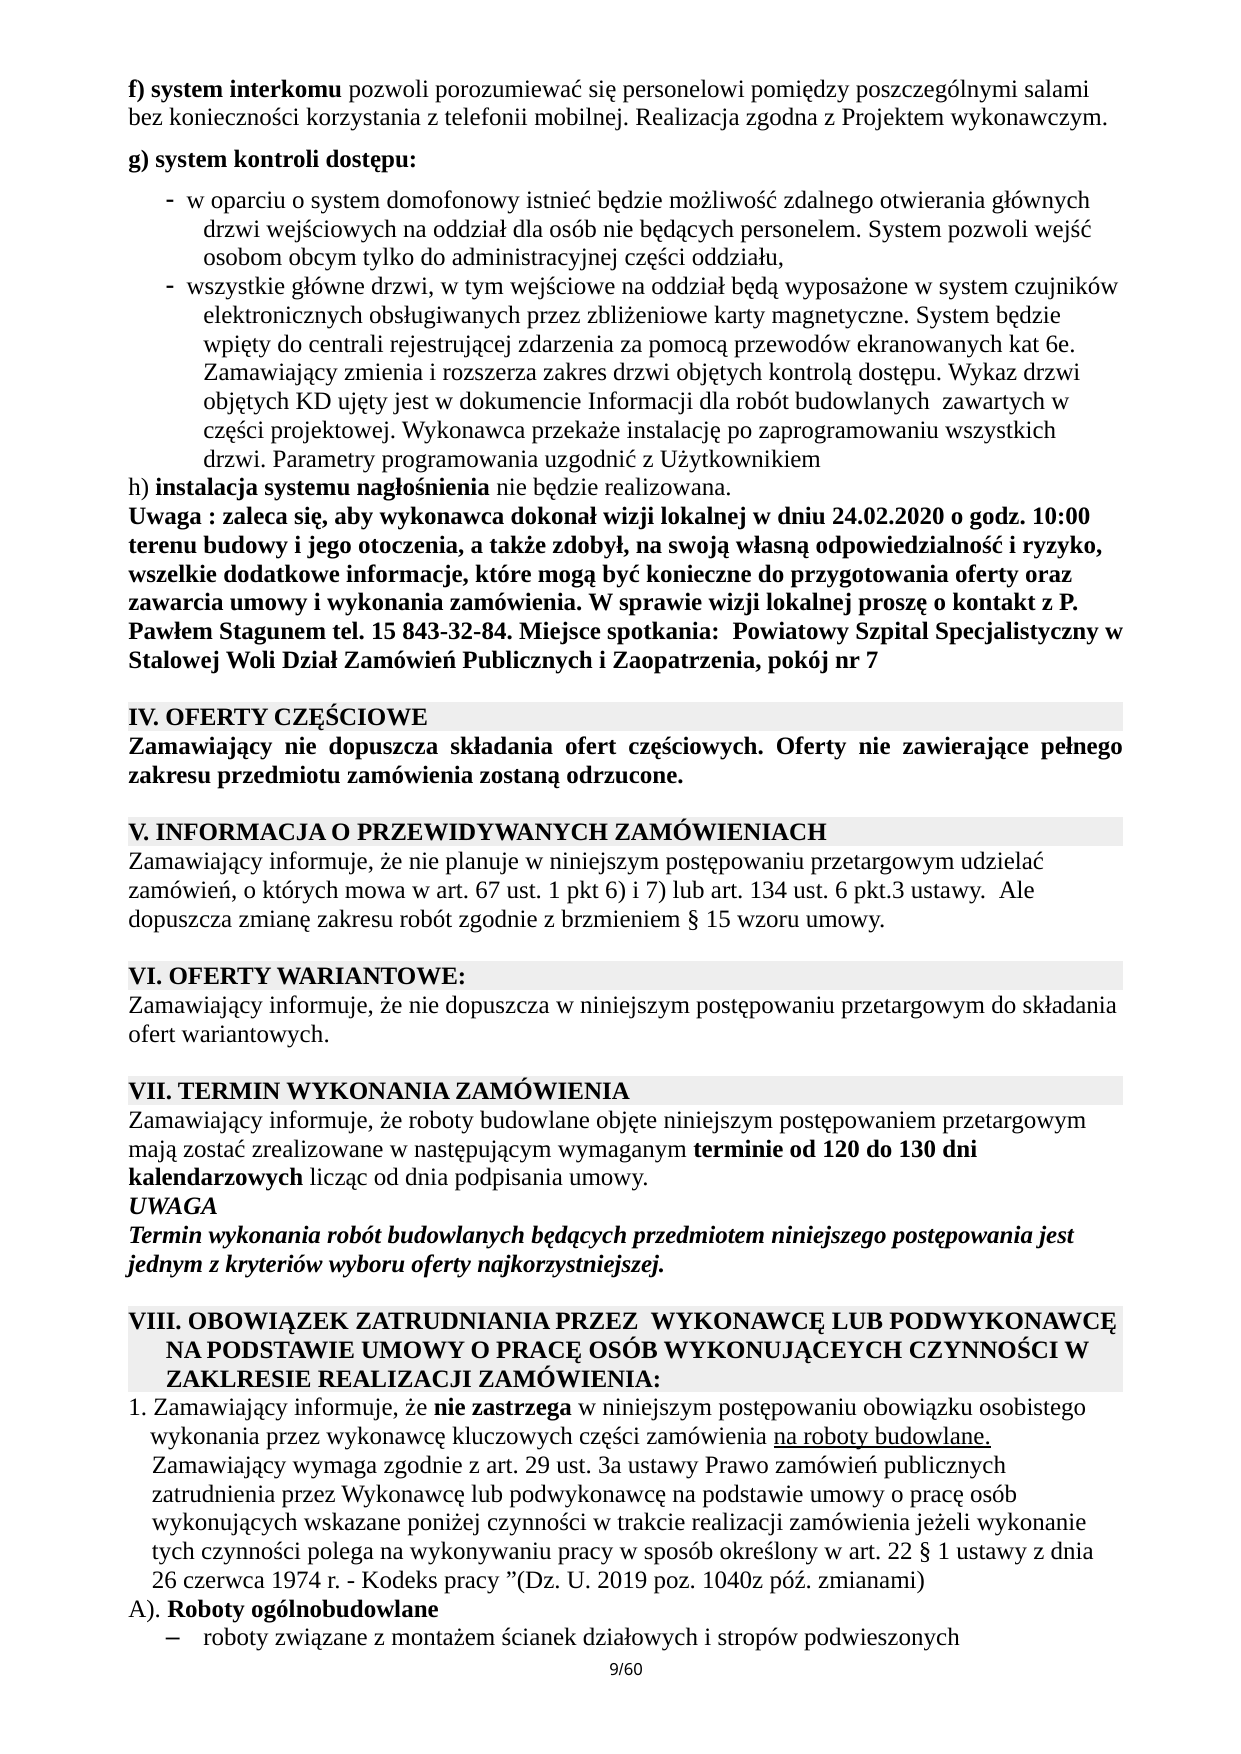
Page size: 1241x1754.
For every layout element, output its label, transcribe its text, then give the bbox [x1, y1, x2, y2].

text Termin wykonania robót budowlanych będących przedmiotem niniejszego postępowania jest jednym z kryteriów wyboru oferty najkorzystniejszej. [128, 1220, 1123, 1277]
list roboty związane z montażem ścianek działowych i stropów podwieszonych [166, 1622, 1123, 1651]
text VII. TERMIN WYKONANIA ZAMÓWIENIA [128, 1076, 1123, 1105]
text A). Roboty ogólnobudowlane [128, 1594, 1123, 1622]
text  wszystkie główne drzwi, w tym wejściowe na oddział będą wyposażone w system czujników elektronicznych obsługiwanych przez zbliżeniowe karty magnetyczne. System będzie wpięty do centrali rejestrującej zdarzenia za pomocą przewodów ekranowanych kat 6e. Zamawiający zmienia i rozszerza zakres drzwi objętych kontrolą dostępu. Wykaz drzwi objętych KD ujęty jest w dokumencie Informacji dla robót budowlanych zawartych w części projektowej. Wykonawca przekaże instalację po zaprogramowaniu wszystkich drzwi. Parametry programowania uzgodnić z Użytkownikiem [166, 271, 1123, 472]
subtitle Zamawiający nie dopuszcza składania ofert częściowych. Oferty nie zawierające pełnego zakresu przedmiotu zamówienia zostaną odrzucone. [128, 731, 1123, 789]
text  w oparciu o system domofonowy istnieć będzie możliwość zdalnego otwierania głównych drzwi wejściowych na oddział dla osób nie będących personelem. System pozwoli wejść osobom obcym tylko do administracyjnej części oddziału, [166, 185, 1123, 271]
text V. INFORMACJA O PRZEWIDYWANYCH ZAMÓWIENIACH [128, 817, 1123, 846]
text Uwaga : zaleca się, aby wykonawca dokonał wizji lokalnej w dniu 24.02.2020 o godz. 10:00 terenu budowy i jego otoczenia, a także zdobył, na swoją własną odpowiedzialność i ryzyko, wszelkie dodatkowe informacje, które mogą być konieczne do przygotowania oferty oraz zawarcia umowy i wykonania zamówienia. W sprawie wizji lokalnej proszę o kontakt z P. Pawłem Stagunem tel. 15 843-32-84. Miejsce spotkania: Powiatowy Szpital Specjalistyczny w Stalowej Woli Dział Zamówień Publicznych i Zaopatrzenia, pokój nr 7 [128, 501, 1123, 674]
text 1. Zamawiający informuje, że nie zastrzega w niniejszym postępowaniu obowiązku osobistego wykonania przez wykonawcę kluczowych części zamówienia na roboty budowlane. [128, 1392, 1123, 1450]
text zamówień, o których mowa w art. 67 ust. 1 pkt 6) i 7) lub art. 134 ust. 6 pkt.3 ustawy. Ale dopuszcza zmianę zakresu robót zgodnie z brzmieniem § 15 wzoru umowy. [128, 875, 1123, 932]
text Zamawiający informuje, że nie dopuszcza w niniejszym postępowaniu przetargowym do składania ofert wariantowych. [128, 990, 1123, 1047]
text Zamawiający informuje, że nie planuje w niniejszym postępowaniu przetargowym udzielać [128, 846, 1123, 875]
text VIII. OBOWIĄZEK ZATRUDNIANIA PRZEZ WYKONAWCĘ LUB PODWYKONAWCĘ NA PODSTAWIE UMOWY O PRACĘ OSÓB WYKONUJĄCEYCH CZYNNOŚCI W ZAKLRESIE REALIZACJI ZAMÓWIENIA: [128, 1306, 1123, 1392]
text f) system interkomu pozwoli porozumiewać się personelowi pomiędzy poszczególnymi salami bez konieczności korzystania z telefonii mobilnej. Realizacja zgodna z Projektem wykonawczym. [128, 74, 1123, 131]
text Zamawiający informuje, że roboty budowlane objęte niniejszym postępowaniem przetargowym mają zostać zrealizowane w następującym wymaganym terminie od 120 do 130 dni kalendarzowych licząc od dnia podpisania umowy. [128, 1105, 1123, 1191]
text Zamawiający wymaga zgodnie z art. 29 ust. 3a ustawy Prawo zamówień publicznych zatrudnienia przez Wykonawcę lub podwykonawcę na podstawie umowy o pracę osób wykonujących wskazane poniżej czynności w trakcie realizacji zamówienia jeżeli wykonanie tych czynności polega na wykonywaniu pracy w sposób określony w art. 22 § 1 ustawy z dnia 26 czerwca 1974 r. - Kodeks pracy ”(Dz. U. 2019 poz. 1040z póź. zmianami) [152, 1450, 1123, 1594]
text g) system kontroli dostępu: [128, 144, 1123, 172]
text VI. OFERTY WARIANTOWE: [128, 961, 1123, 990]
text UWAGA [128, 1191, 1123, 1220]
text h) instalacja systemu nagłośnienia nie będzie realizowana. [128, 472, 1123, 501]
text IV. OFERTY CZĘŚCIOWE [128, 702, 1123, 731]
